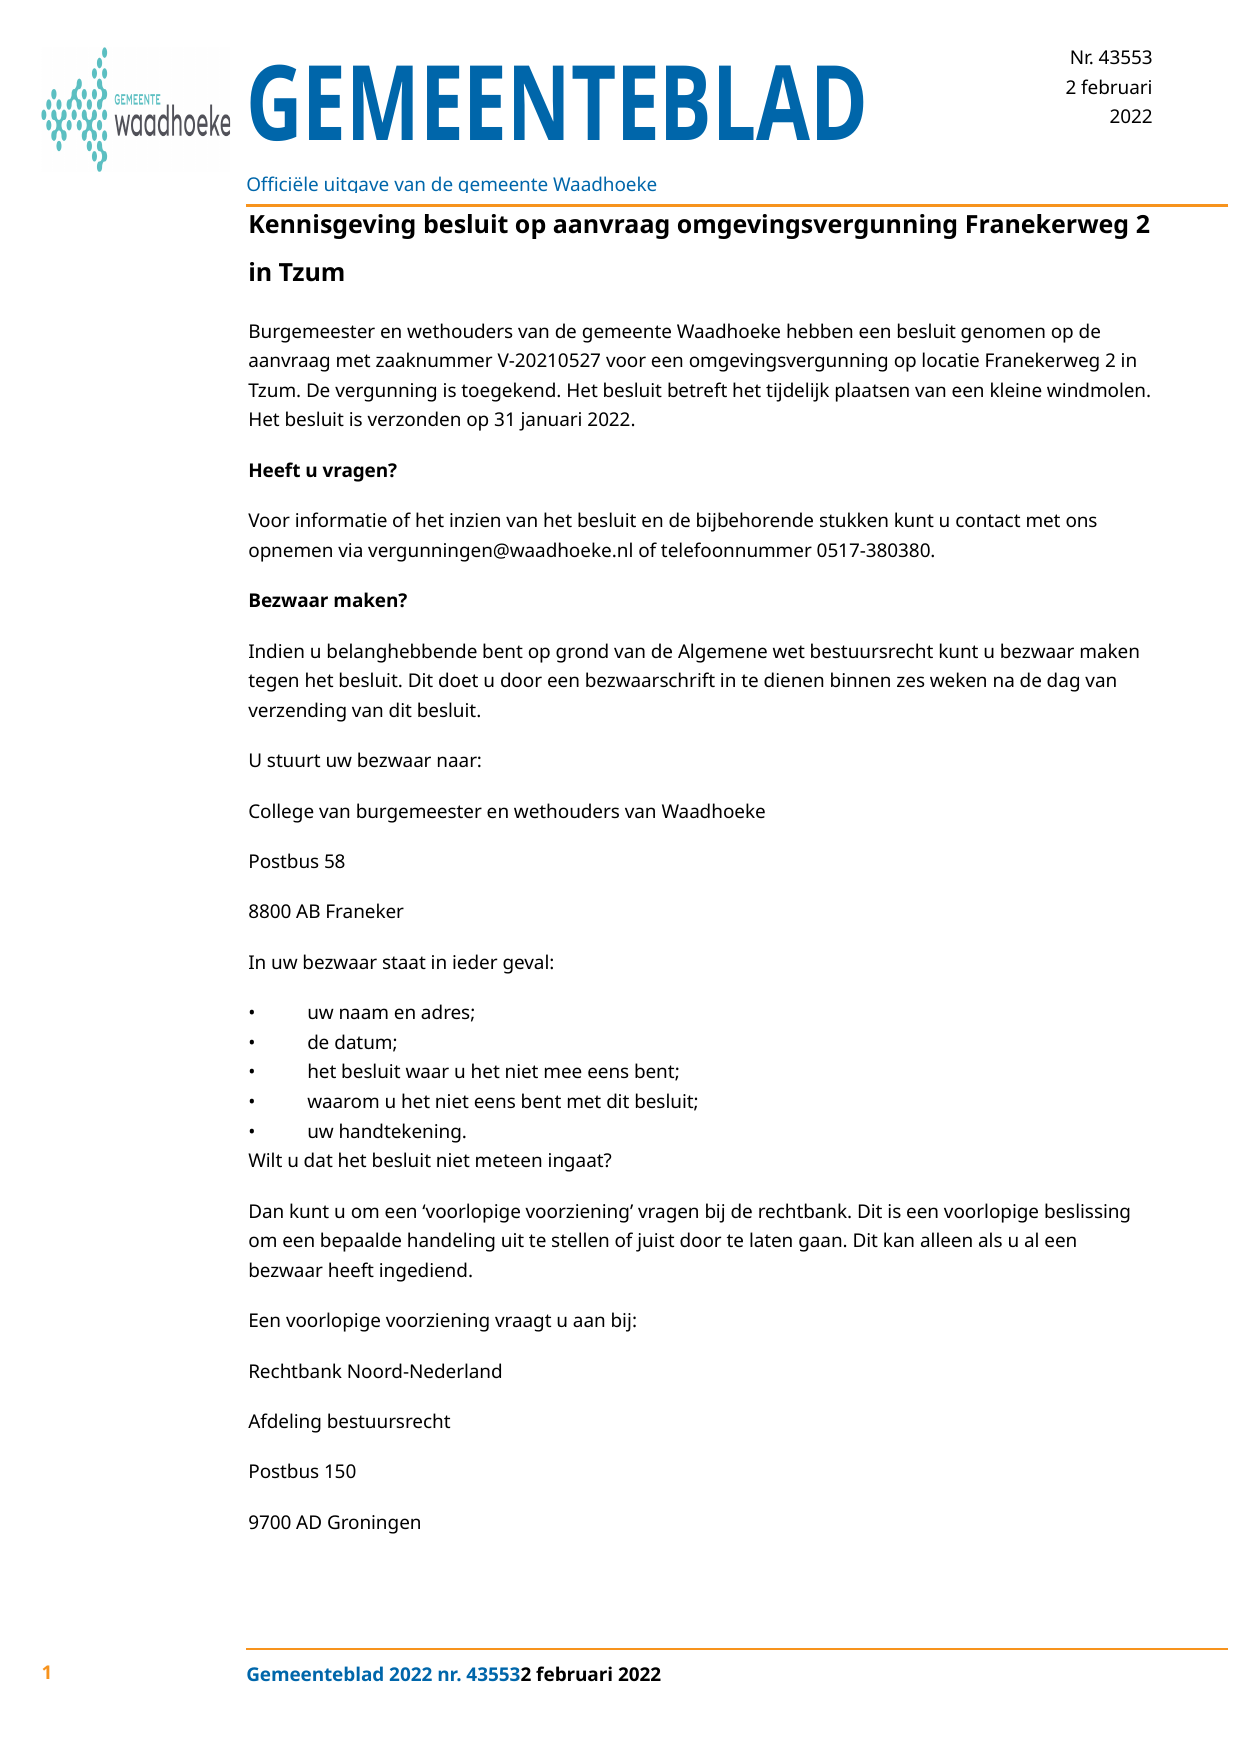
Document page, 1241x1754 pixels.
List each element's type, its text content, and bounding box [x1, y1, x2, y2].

text Burgemeester en wethouders van de gemeente Waadhoeke hebben een besluit genomen op de aanvraag met zaaknummer V-20210527 voor een omgevingsvergunning op locatie Franekerweg 2 in Tzum. De vergunning is toegekend. Het besluit betreft het tijdelijk plaatsen van een kleine windmolen. Het besluit is verzonden op 31 januari 2022. [248, 318, 1152, 432]
text 8800 AB Franeker [248, 899, 1152, 924]
text Bezwaar maken? [248, 587, 1152, 613]
text Een voorlopige voorziening vraagt u aan bij: [248, 1307, 1152, 1333]
text Afdeling bestuursrecht [248, 1408, 1152, 1434]
text Postbus 58 [248, 848, 1152, 874]
text Heeft u vragen? [248, 457, 1152, 483]
list uw naam en adres; [248, 999, 1152, 1025]
text Dan kunt u om een ‘voorlopige voorziening’ vragen bij de rechtbank. Dit is een voorlopige beslissing om een bepaalde handeling uit te stellen of juist door te laten gaan. Dit kan alleen als u al een bezwaar heeft ingediend. [248, 1198, 1152, 1283]
text Kennisgeving besluit op aanvraag omgevingsvergunning Franekerweg 2 in Tzum [248, 207, 1152, 288]
text U stuurt uw bezwaar naar: [248, 747, 1152, 773]
list uw handtekening. [248, 1118, 1152, 1144]
text Wilt u dat het besluit niet meteen ingaat? [248, 1147, 1152, 1173]
text Voor informatie of het inzien van het besluit en de bijbehorende stukken kunt u contact met ons opnemen via vergunningen@waadhoeke.nl of telefoonnummer 0517-380380. [248, 507, 1152, 563]
list waarom u het niet eens bent met dit besluit; [248, 1088, 1152, 1114]
text In uw bezwaar staat in ieder geval: [248, 949, 1152, 975]
text Indien u belanghebbende bent op grond van de Algemene wet bestuursrecht kunt u bezwaar maken tegen het besluit. Dit doet u door een bezwaarschrift in te dienen binnen zes weken na de dag van verzending van dit besluit. [248, 638, 1152, 723]
picture [41, 47, 231, 172]
list het besluit waar u het niet mee eens bent; [248, 1059, 1152, 1084]
text 9700 AD Groningen [248, 1509, 1152, 1535]
text Postbus 150 [248, 1459, 1152, 1484]
text Rechtbank Noord-Nederland [248, 1358, 1152, 1384]
text College van burgemeester en wethouders van Waadhoeke [248, 798, 1152, 824]
list de datum; [248, 1029, 1152, 1055]
